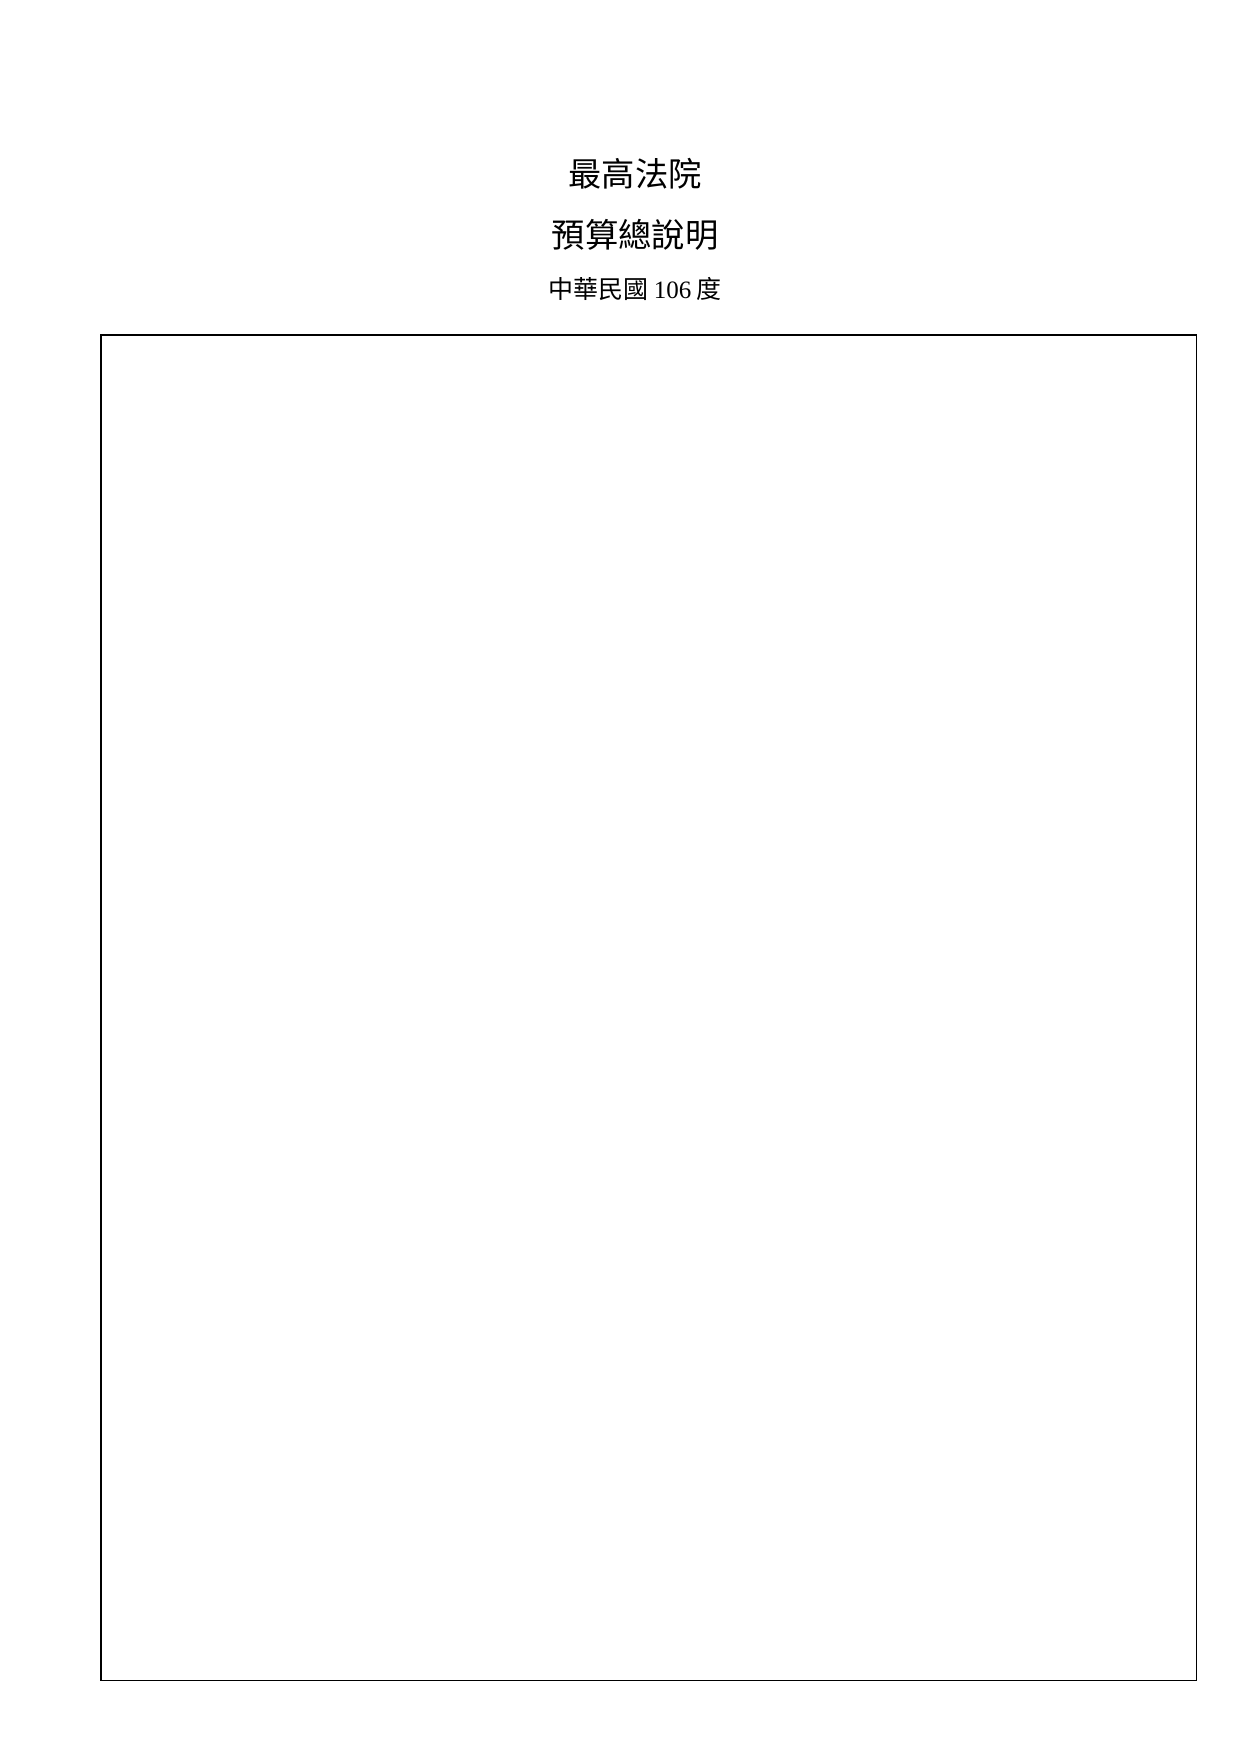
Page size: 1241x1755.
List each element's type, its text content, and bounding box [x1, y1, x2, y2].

text 單位：新臺幣千元 [89, 480, 100, 542]
text 2.預算執行情形 [89, 417, 100, 480]
